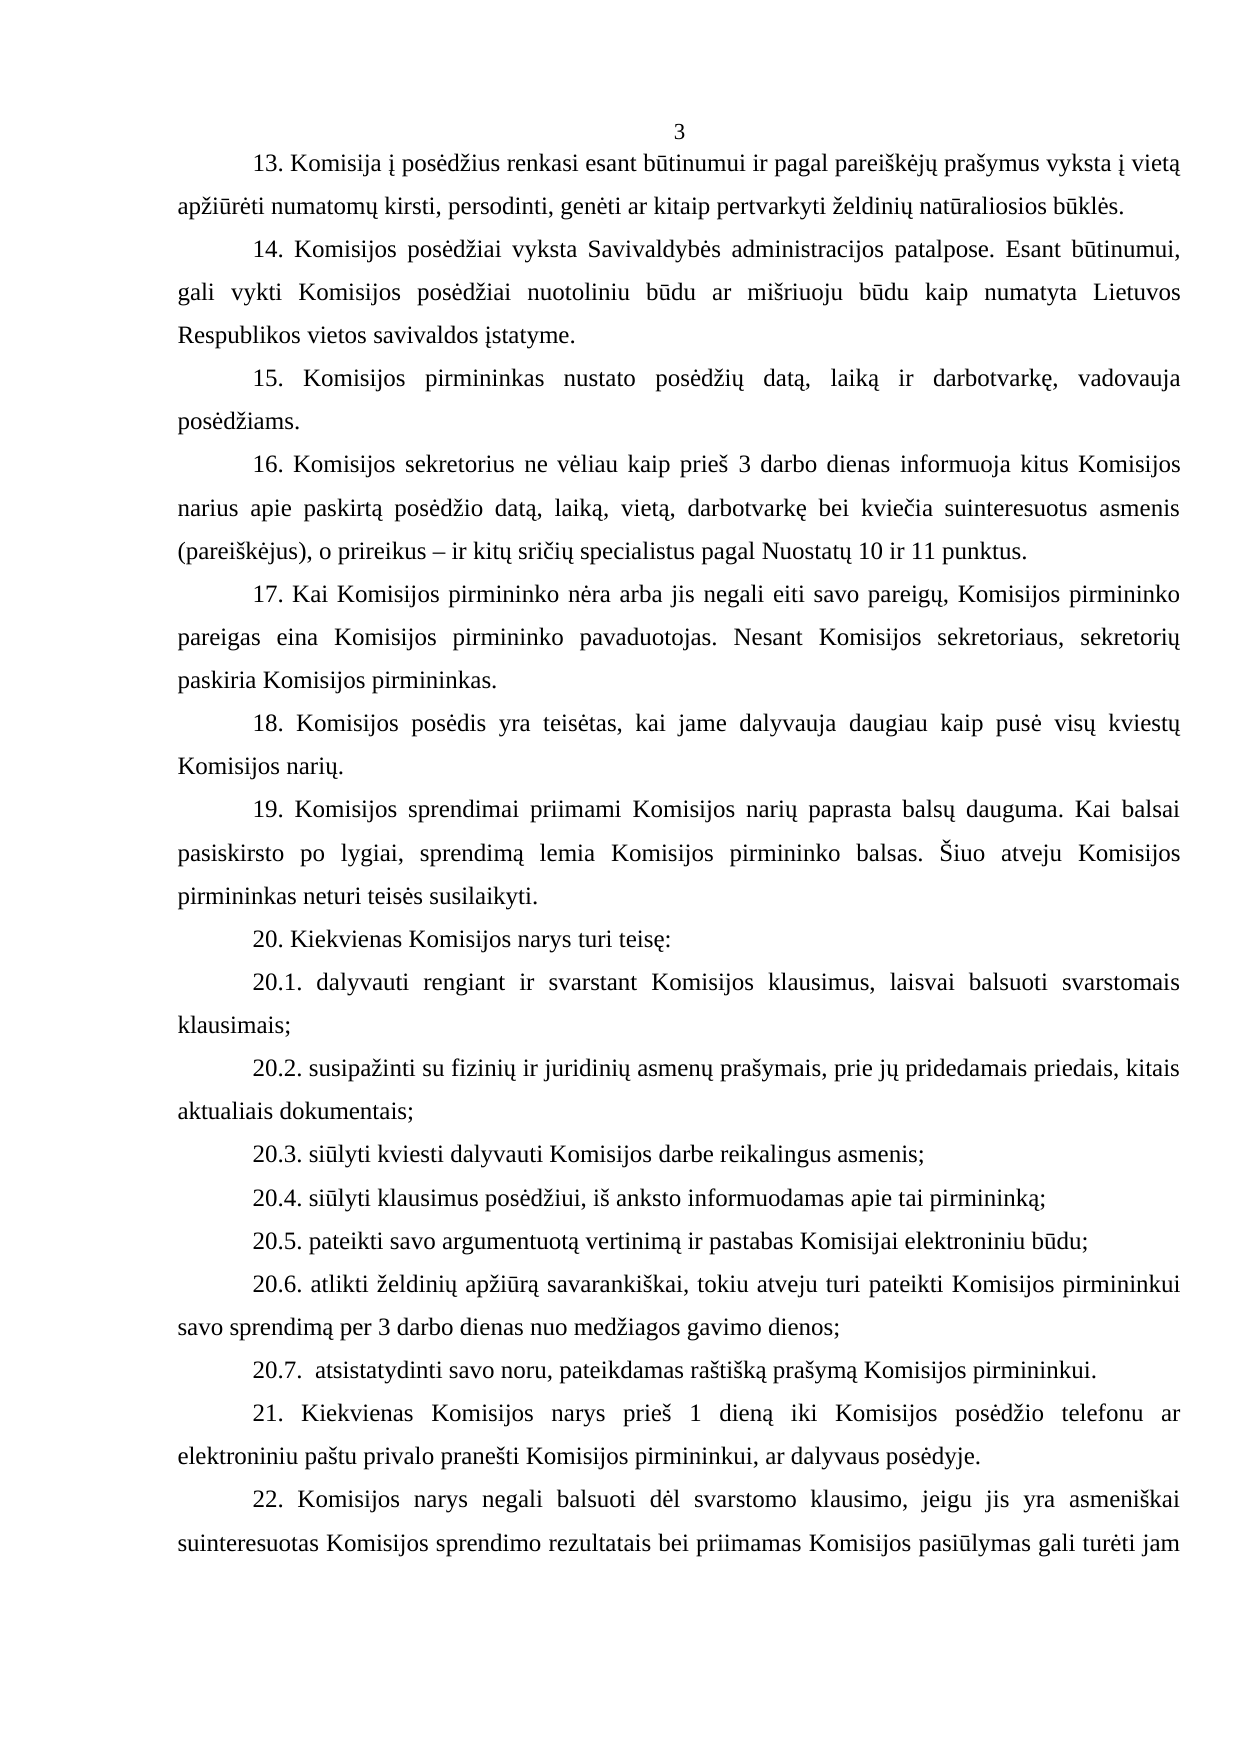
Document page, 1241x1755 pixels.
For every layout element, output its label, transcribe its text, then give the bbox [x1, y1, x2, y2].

text 20.3. siūlyti kviesti dalyvauti Komisijos darbe reikalingus asmenis; [177, 1139, 1181, 1168]
text 18. Komisijos posėdis yra teisėtas, kai jame dalyvauja daugiau kaip pusė visų kviestų Komisijos narių. [177, 708, 1181, 780]
text 20.5. pateikti savo argumentuotą vertinimą ir pastabas Komisijai elektroniniu būdu; [177, 1226, 1181, 1254]
text 20. Kiekvienas Komisijos narys turi teisę: [177, 924, 1181, 953]
text 16. Komisijos sekretorius ne vėliau kaip prieš 3 darbo dienas informuoja kitus Komisijos narius apie paskirtą posėdžio datą, laiką, vietą, darbotvarkę bei kviečia suinteresuotus asmenis (pareiškėjus), o prireikus – ir kitų sričių specialistus pagal Nuostatų 10 ir 11 punktus. [177, 449, 1181, 564]
text 19. Komisijos sprendimai priimami Komisijos narių paprasta balsų dauguma. Kai balsai pasiskirsto po lygiai, sprendimą lemia Komisijos pirmininko balsas. Šiuo atveju Komisijos pirmininkas neturi teisės susilaikyti. [177, 794, 1181, 909]
text 20.4. siūlyti klausimus posėdžiui, iš anksto informuodamas apie tai pirmininką; [177, 1183, 1181, 1211]
text 13. Komisija į posėdžius renkasi esant būtinumui ir pagal pareiškėjų prašymus vyksta į vietą apžiūrėti numatomų kirsti, persodinti, genėti ar kitaip pertvarkyti želdinių natūraliosios būklės. [177, 148, 1181, 219]
text 20.7. atsistatydinti savo noru, pateikdamas raštišką prašymą Komisijos pirmininkui. [177, 1355, 1181, 1384]
text 15. Komisijos pirmininkas nustato posėdžių datą, laiką ir darbotvarkę, vadovauja posėdžiams. [177, 363, 1181, 435]
text 20.2. susipažinti su fizinių ir juridinių asmenų prašymais, prie jų pridedamais priedais, kitais aktualiais dokumentais; [177, 1053, 1181, 1125]
text 17. Kai Komisijos pirmininko nėra arba jis negali eiti savo pareigų, Komisijos pirmininko pareigas eina Komisijos pirmininko pavaduotojas. Nesant Komisijos sekretoriaus, sekretorių paskiria Komisijos pirmininkas. [177, 579, 1181, 694]
text 20.1. dalyvauti rengiant ir svarstant Komisijos klausimus, laisvai balsuoti svarstomais klausimais; [177, 967, 1181, 1039]
text 22. Komisijos narys negali balsuoti dėl svarstomo klausimo, jeigu jis yra asmeniškai suinteresuotas Komisijos sprendimo rezultatais bei priimamas Komisijos pasiūlymas gali turėti jam [177, 1484, 1181, 1556]
text 20.6. atlikti želdinių apžiūrą savarankiškai, tokiu atveju turi pateikti Komisijos pirmininkui savo sprendimą per 3 darbo dienas nuo medžiagos gavimo dienos; [177, 1269, 1181, 1341]
text 21. Kiekvienas Komisijos narys prieš 1 dieną iki Komisijos posėdžio telefonu ar elektroniniu paštu privalo pranešti Komisijos pirmininkui, ar dalyvaus posėdyje. [177, 1398, 1181, 1470]
text 14. Komisijos posėdžiai vyksta Savivaldybės administracijos patalpose. Esant būtinumui, gali vykti Komisijos posėdžiai nuotoliniu būdu ar mišriuoju būdu kaip numatyta Lietuvos Respublikos vietos savivaldos įstatyme. [177, 234, 1181, 349]
